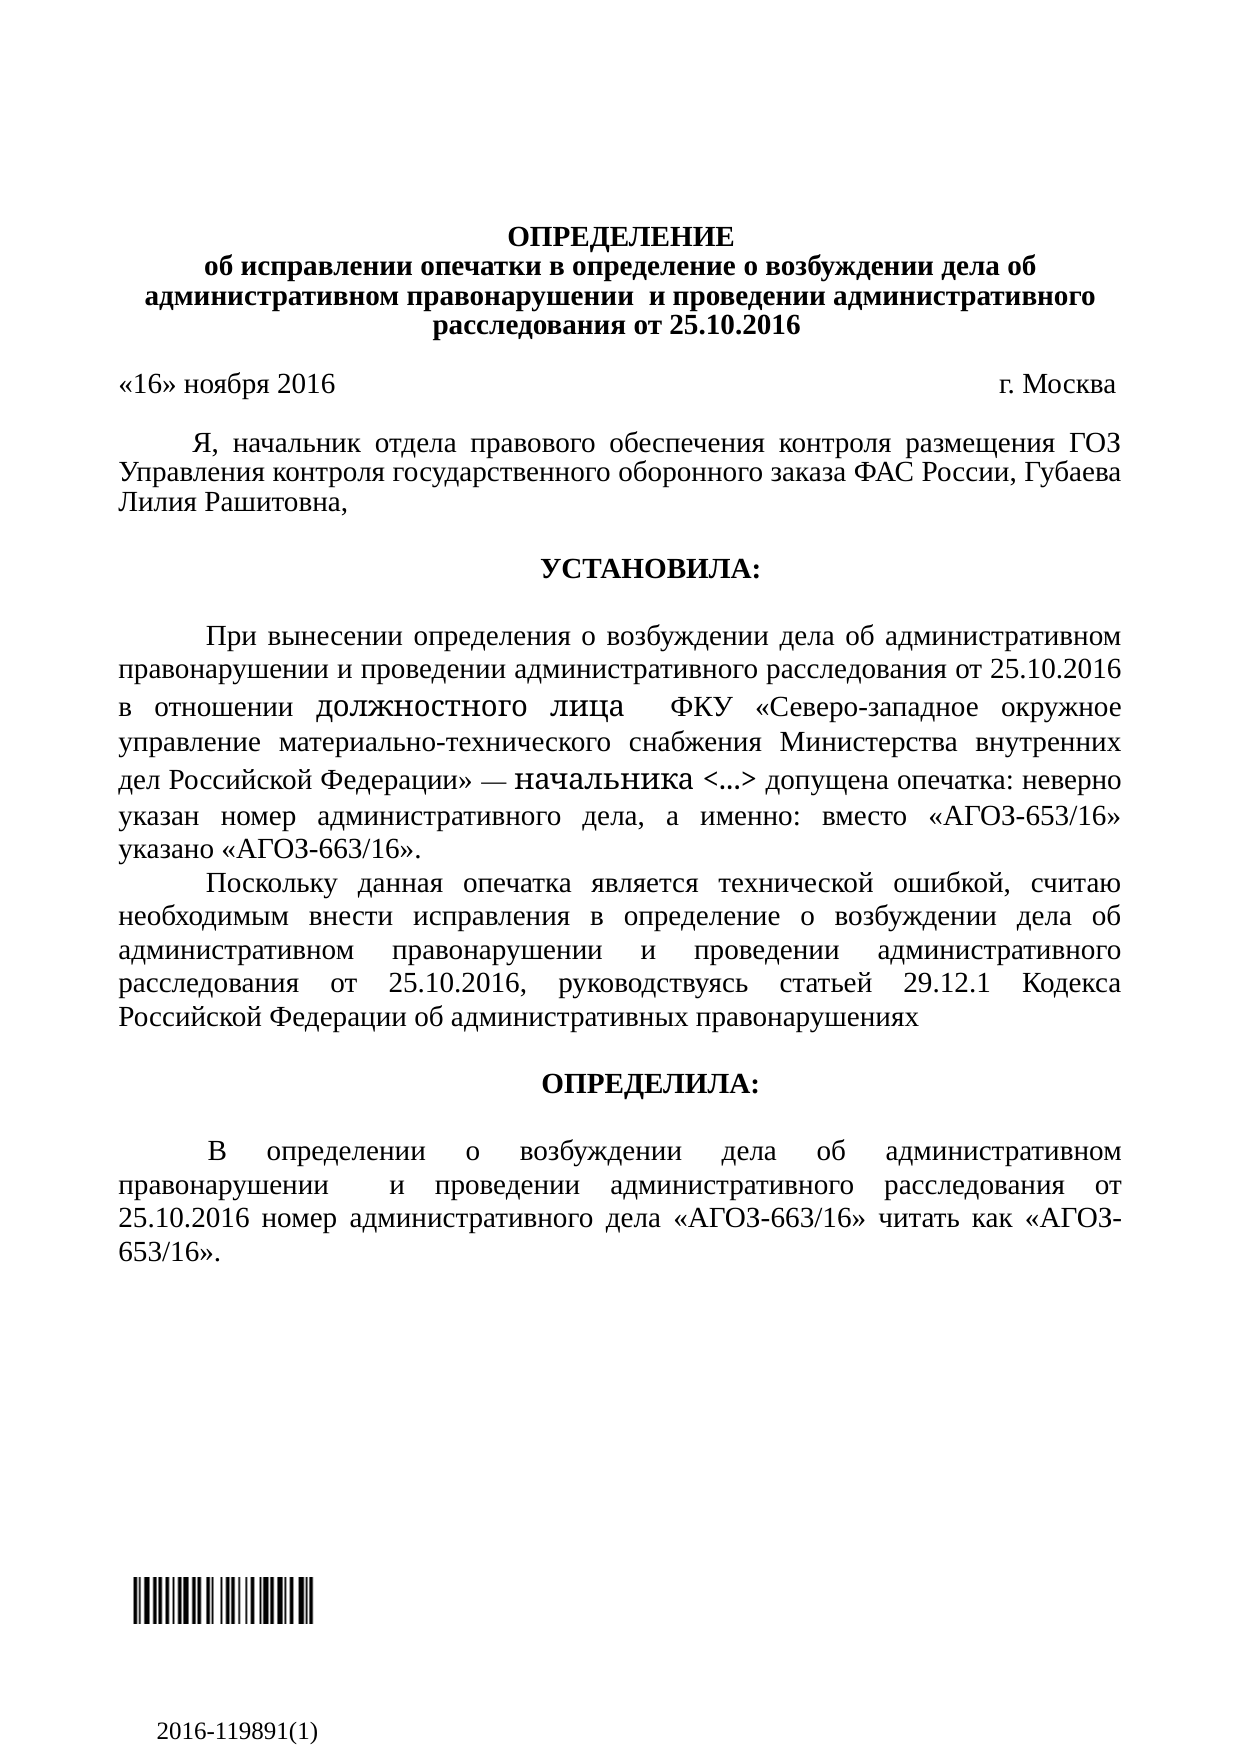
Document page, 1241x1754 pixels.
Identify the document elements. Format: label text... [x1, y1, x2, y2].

text Поскольку данная опечатка является технической ошибкой, считаю необходимым внести исправления в определение о возбуждении дела об административном правонарушении и проведении административного расследования от 25.10.2016, руководствуясь статьей 29.12.1 Кодекса Российской Федерации об административных правонарушениях [118, 865, 1122, 1033]
text Я, начальник отдела правового обеспечения контроля размещения ГОЗ Управления контроля государственного оборонного заказа ФАС России, Губаева Лилия Рашитовна, [118, 429, 1122, 517]
text УСТАНОВИЛА: [118, 551, 1122, 584]
text ОПРЕДЕЛЕНИЕ [118, 222, 1122, 252]
picture [118, 1577, 331, 1624]
text В определении о возбуждении дела об административном правонарушении и проведении административного расследования от 25.10.2016 номер административного дела «АГОЗ-663/16» читать как «АГОЗ-653/16». [118, 1133, 1122, 1267]
text «16» ноября 2016 г. Москва [118, 370, 1122, 399]
text При вынесении определения о возбуждении дела об административном правонарушении и проведении административного расследования от 25.10.2016 в отношении должностного лица ФКУ «Северо-западное окружное управление материально-технического снабжения Министерства внутренних дел Российской Федерации» — начальника <...> допущена опечатка: неверно указан номер административного дела, а именно: вместо «АГОЗ-653/16» указано «АГОЗ-663/16». [118, 618, 1122, 865]
text об исправлении опечатки в определение о возбуждении дела об административном правонарушении и проведении административного расследования от 25.10.2016 [118, 252, 1122, 340]
text ОПРЕДЕЛИЛА: [118, 1066, 1122, 1100]
